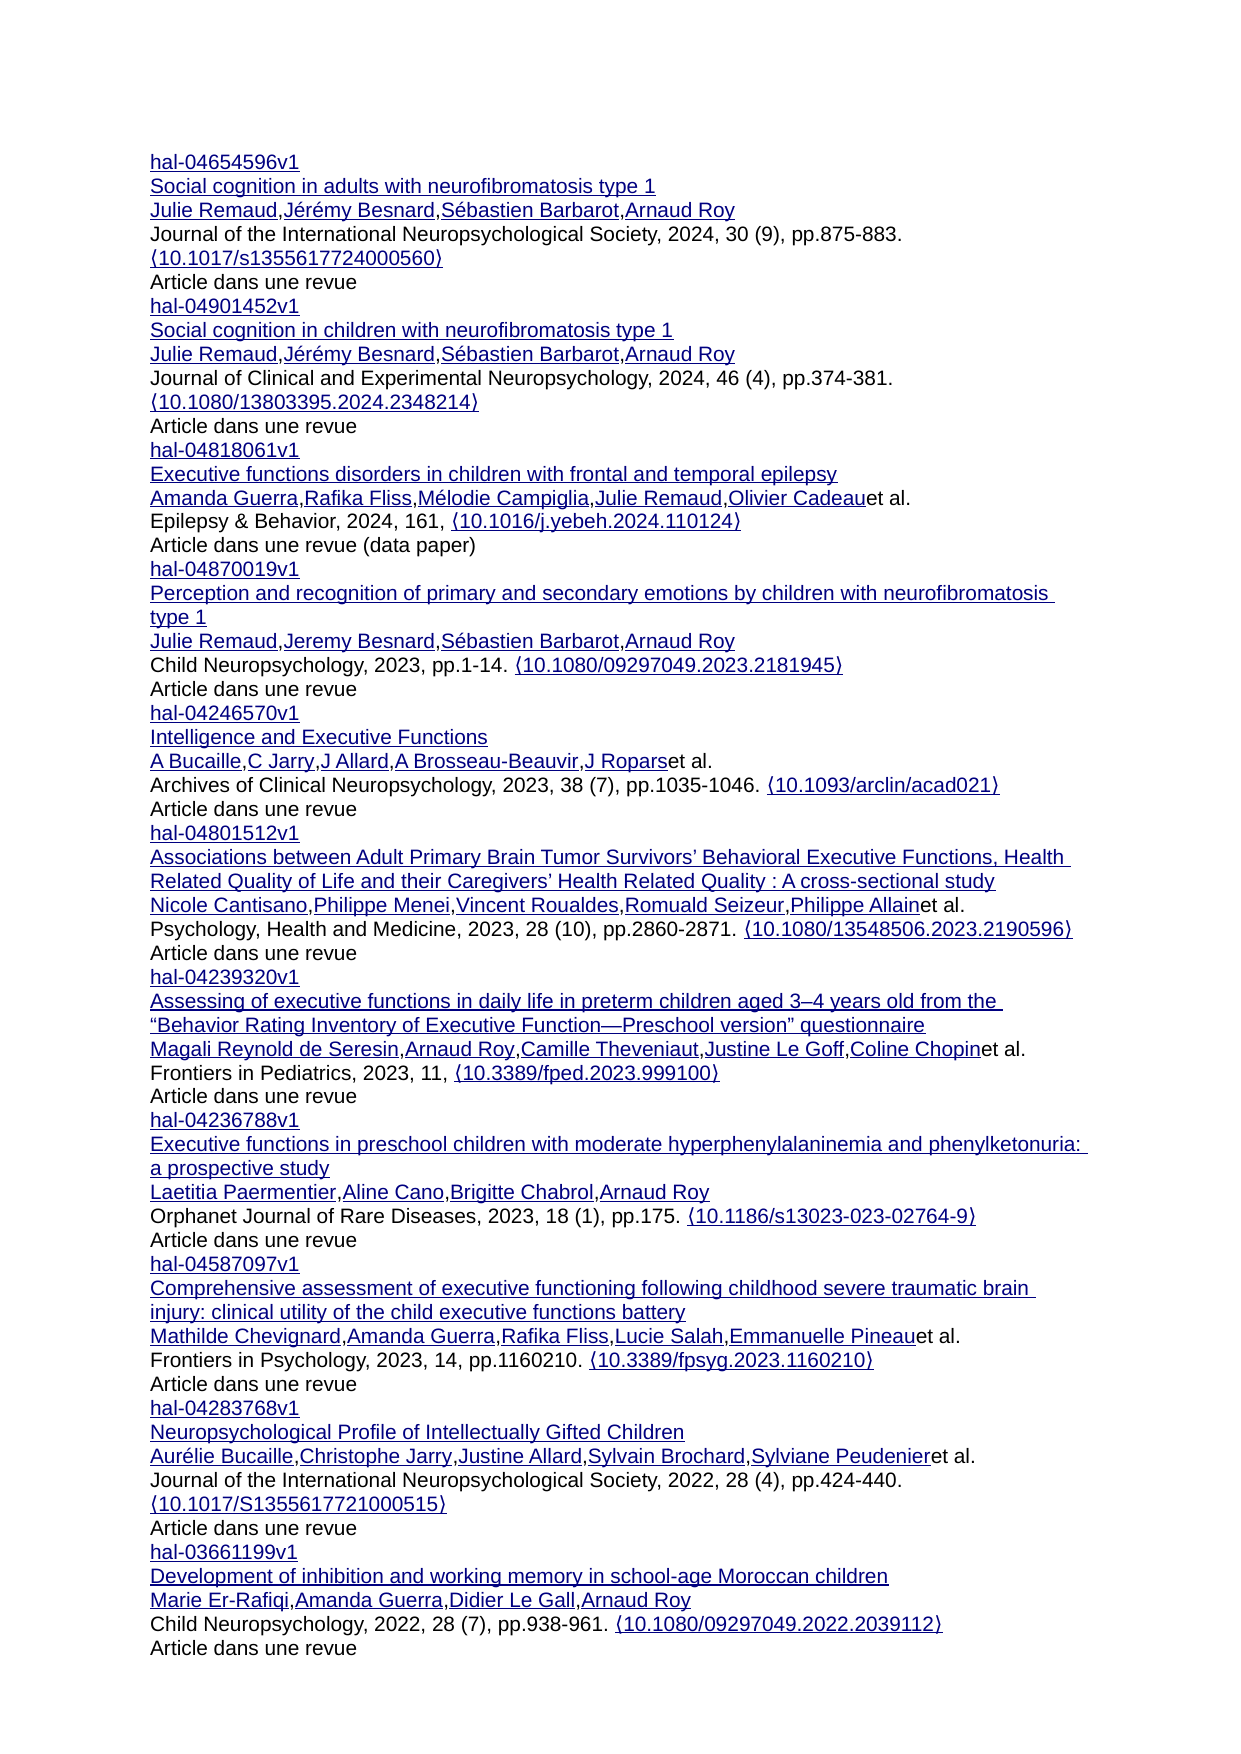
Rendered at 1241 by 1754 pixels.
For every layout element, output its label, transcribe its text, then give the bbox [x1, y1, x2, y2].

table_cell Comprehensive assessment of executive functioning following childhood severe traumatic brain injury: clinical utility of the child executive functions battery Mathilde Chevignard,Amanda Guerra,Rafika Fliss,Lucie Salah,Emmanuelle Pineauet al. Frontiers in Psychology, 2023, 14, pp.1160210. ⟨10.3389/fpsyg.2023.1160210⟩ Article dans une revue hal-04283768v1 [150, 1276, 1090, 1420]
table_cell Assessing of executive functions in daily life in preterm children aged 3–4 years old from the “Behavior Rating Inventory of Executive Function—Preschool version” questionnaire Magali Reynold de Seresin,Arnaud Roy,Camille Theveniaut,Justine Le Goff,Coline Chopinet al. Frontiers in Pediatrics, 2023, 11, ⟨10.3389/fped.2023.999100⟩ Article dans une revue hal-04236788v1 [150, 989, 1090, 1132]
table_cell Perception and recognition of primary and secondary emotions by children with neurofibromatosis type 1 Julie Remaud,Jeremy Besnard,Sébastien Barbarot,Arnaud Roy Child Neuropsychology, 2023, pp.1-14. ⟨10.1080/09297049.2023.2181945⟩ Article dans une revue hal-04246570v1 [150, 581, 1090, 725]
table_cell Associations between Adult Primary Brain Tumor Survivors’ Behavioral Executive Functions, Health Related Quality of Life and their Caregivers’ Health Related Quality : A cross-sectional study Nicole Cantisano,Philippe Menei,Vincent Roualdes,Romuald Seizeur,Philippe Allainet al. Psychology, Health and Medicine, 2023, 28 (10), pp.2860-2871. ⟨10.1080/13548506.2023.2190596⟩ Article dans une revue hal-04239320v1 [150, 845, 1090, 988]
table_cell Executive functions in preschool children with moderate hyperphenylalaninemia and phenylketonuria: a prospective study Laetitia Paermentier,Aline Cano,Brigitte Chabrol,Arnaud Roy Orphanet Journal of Rare Diseases, 2023, 18 (1), pp.175. ⟨10.1186/s13023-023-02764-9⟩ Article dans une revue hal-04587097v1 [150, 1132, 1090, 1276]
table_cell Intelligence and Executive Functions A Bucaille,C Jarry,J Allard,A Brosseau-Beauvir,J Roparset al. Archives of Clinical Neuropsychology, 2023, 38 (7), pp.1035-1046. ⟨10.1093/arclin/acad021⟩ Article dans une revue hal-04801512v1 [150, 725, 1090, 845]
table_cell hal-04654596v1 [150, 150, 1090, 174]
table_cell Neuropsychological Profile of Intellectually Gifted Children Aurélie Bucaille,Christophe Jarry,Justine Allard,Sylvain Brochard,Sylviane Peudenieret al. Journal of the International Neuropsychological Society, 2022, 28 (4), pp.424-440. ⟨10.1017/S1355617721000515⟩ Article dans une revue hal-03661199v1 [150, 1420, 1090, 1563]
table_cell Development of inhibition and working memory in school-age Moroccan children Marie Er-Rafiqi,Amanda Guerra,Didier Le Gall,Arnaud Roy Child Neuropsychology, 2022, 28 (7), pp.938-961. ⟨10.1080/09297049.2022.2039112⟩ Article dans une revue [150, 1564, 1090, 1659]
table_cell Social cognition in adults with neurofibromatosis type 1 Julie Remaud,Jérémy Besnard,Sébastien Barbarot,Arnaud Roy Journal of the International Neuropsychological Society, 2024, 30 (9), pp.875-883. ⟨10.1017/s1355617724000560⟩ Article dans une revue hal-04901452v1 [150, 174, 1090, 318]
table_cell Social cognition in children with neurofibromatosis type 1 Julie Remaud,Jérémy Besnard,Sébastien Barbarot,Arnaud Roy Journal of Clinical and Experimental Neuropsychology, 2024, 46 (4), pp.374-381. ⟨10.1080/13803395.2024.2348214⟩ Article dans une revue hal-04818061v1 [150, 318, 1090, 461]
table_cell Executive functions disorders in children with frontal and temporal epilepsy Amanda Guerra,Rafika Fliss,Mélodie Campiglia,Julie Remaud,Olivier Cadeauet al. Epilepsy & Behavior, 2024, 161, ⟨10.1016/j.yebeh.2024.110124⟩ Article dans une revue (data paper) hal-04870019v1 [150, 461, 1090, 581]
